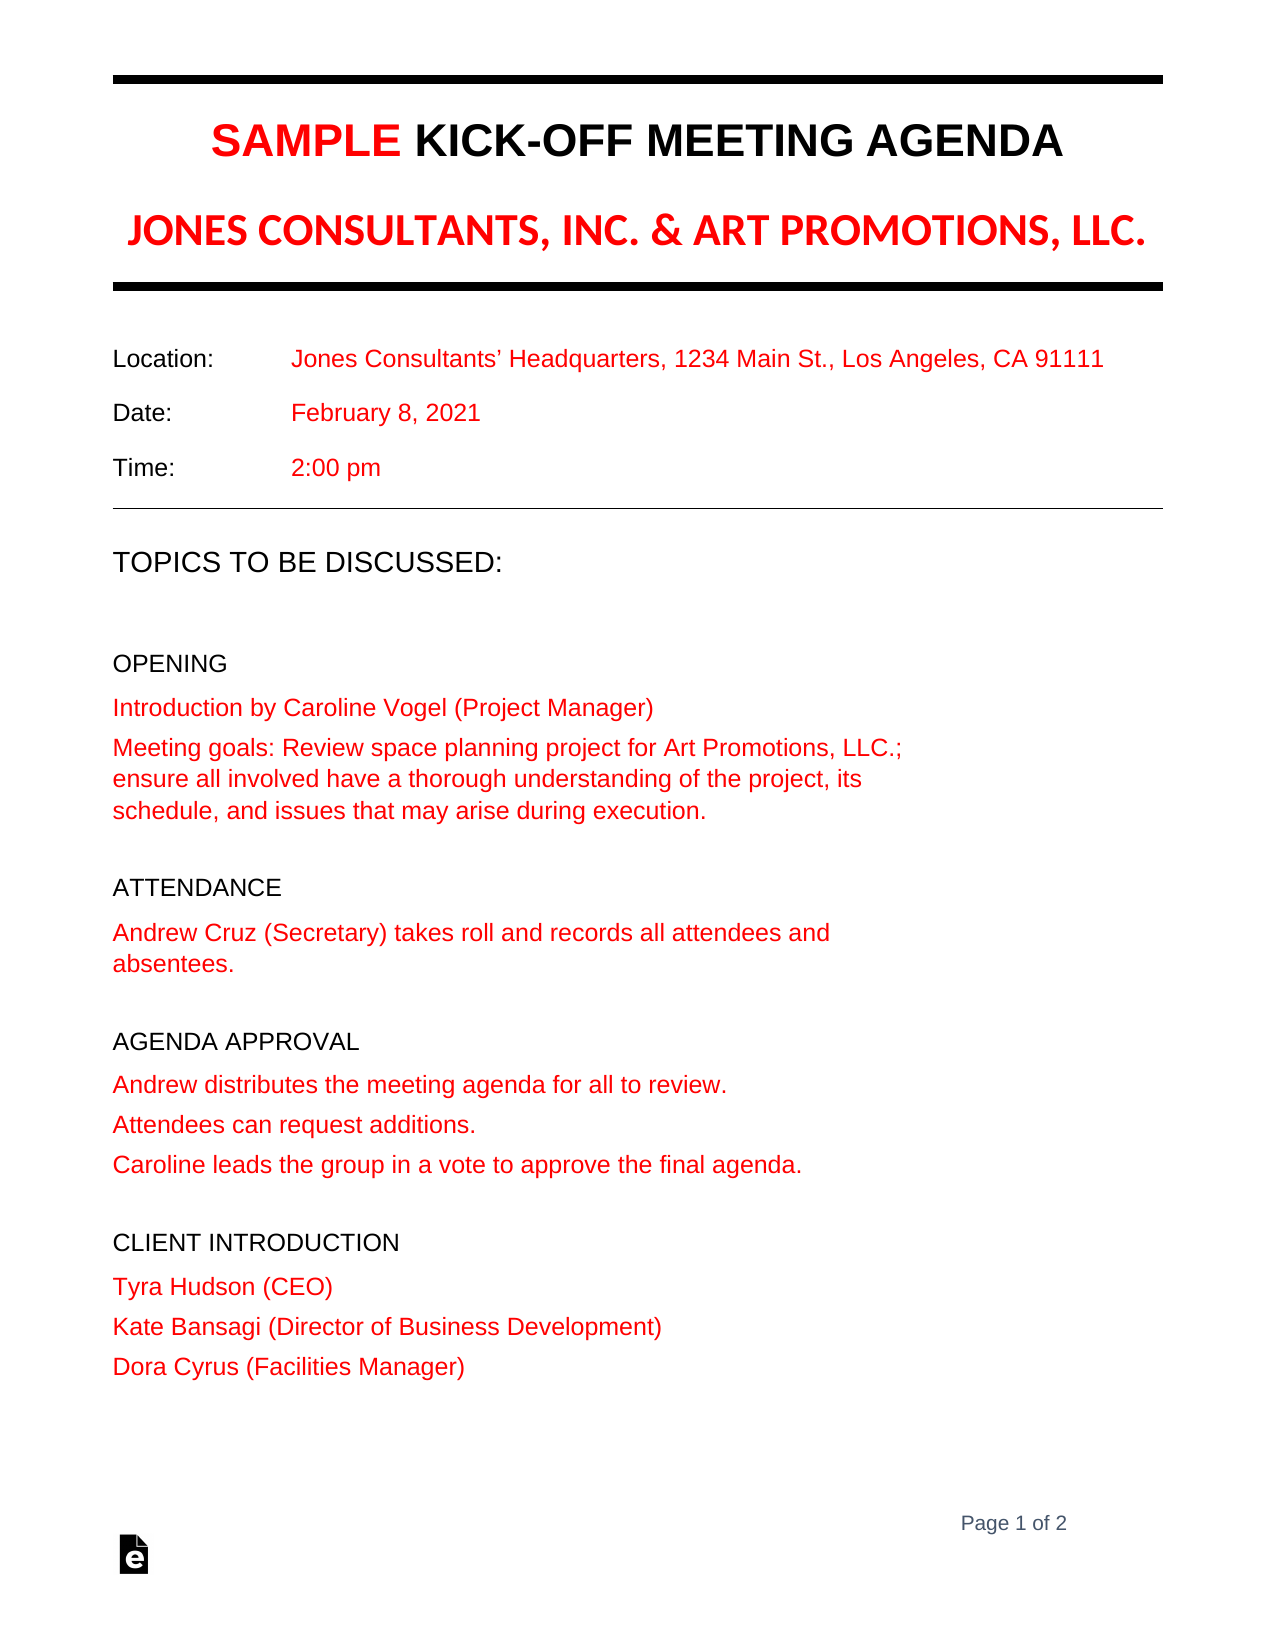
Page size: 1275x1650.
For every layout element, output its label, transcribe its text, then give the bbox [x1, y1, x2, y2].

subtitle Andrew Cruz (Secretary) takes roll and records all attendees and absentees. [112, 917, 937, 978]
subtitle AGENDA APPROVAL [112, 1026, 937, 1055]
subtitle OPENING [112, 649, 937, 678]
table_cell Time: [113, 453, 291, 507]
subtitle TOPICS TO BE DISCUSSED: [112, 545, 1162, 579]
subtitle Introduction by Caroline Vogel (Project Manager) [112, 693, 937, 722]
subtitle Andrew distributes the meeting agenda for all to review. [112, 1071, 937, 1099]
subtitle Tyra Hudson (CEO) [112, 1272, 937, 1301]
subtitle Caroline leads the group in a vote to approve the final agenda. [112, 1150, 937, 1179]
table_header SAMPLE KICK-OFF MEETING AGENDA JONES CONSULTANTS, INC. & ART PROMOTIONS, LLC. [113, 84, 1162, 282]
subtitle Attendees can request additions. [112, 1110, 937, 1139]
table_cell February 8, 2021 [291, 399, 1162, 453]
subtitle Dora Cyrus (Facilities Manager) [112, 1352, 937, 1380]
table_header Jones Consultants’ Headquarters, 1234 Main St., Los Angeles, CA 91111 [291, 291, 1162, 398]
subtitle ATTENDANCE [112, 873, 937, 902]
subtitle Kate Bansagi (Director of Business Development) [112, 1312, 937, 1340]
subtitle Meeting goals: Review space planning project for Art Promotions, LLC.; ensure all involved have a thorough understanding of the project, its schedule, and issues that may arise during execution. [112, 733, 937, 825]
subtitle CLIENT INTRODUCTION [112, 1228, 937, 1256]
table_cell Date: [113, 399, 291, 453]
table_cell 2:00 pm [291, 453, 1162, 507]
table_header Location: [113, 291, 291, 398]
